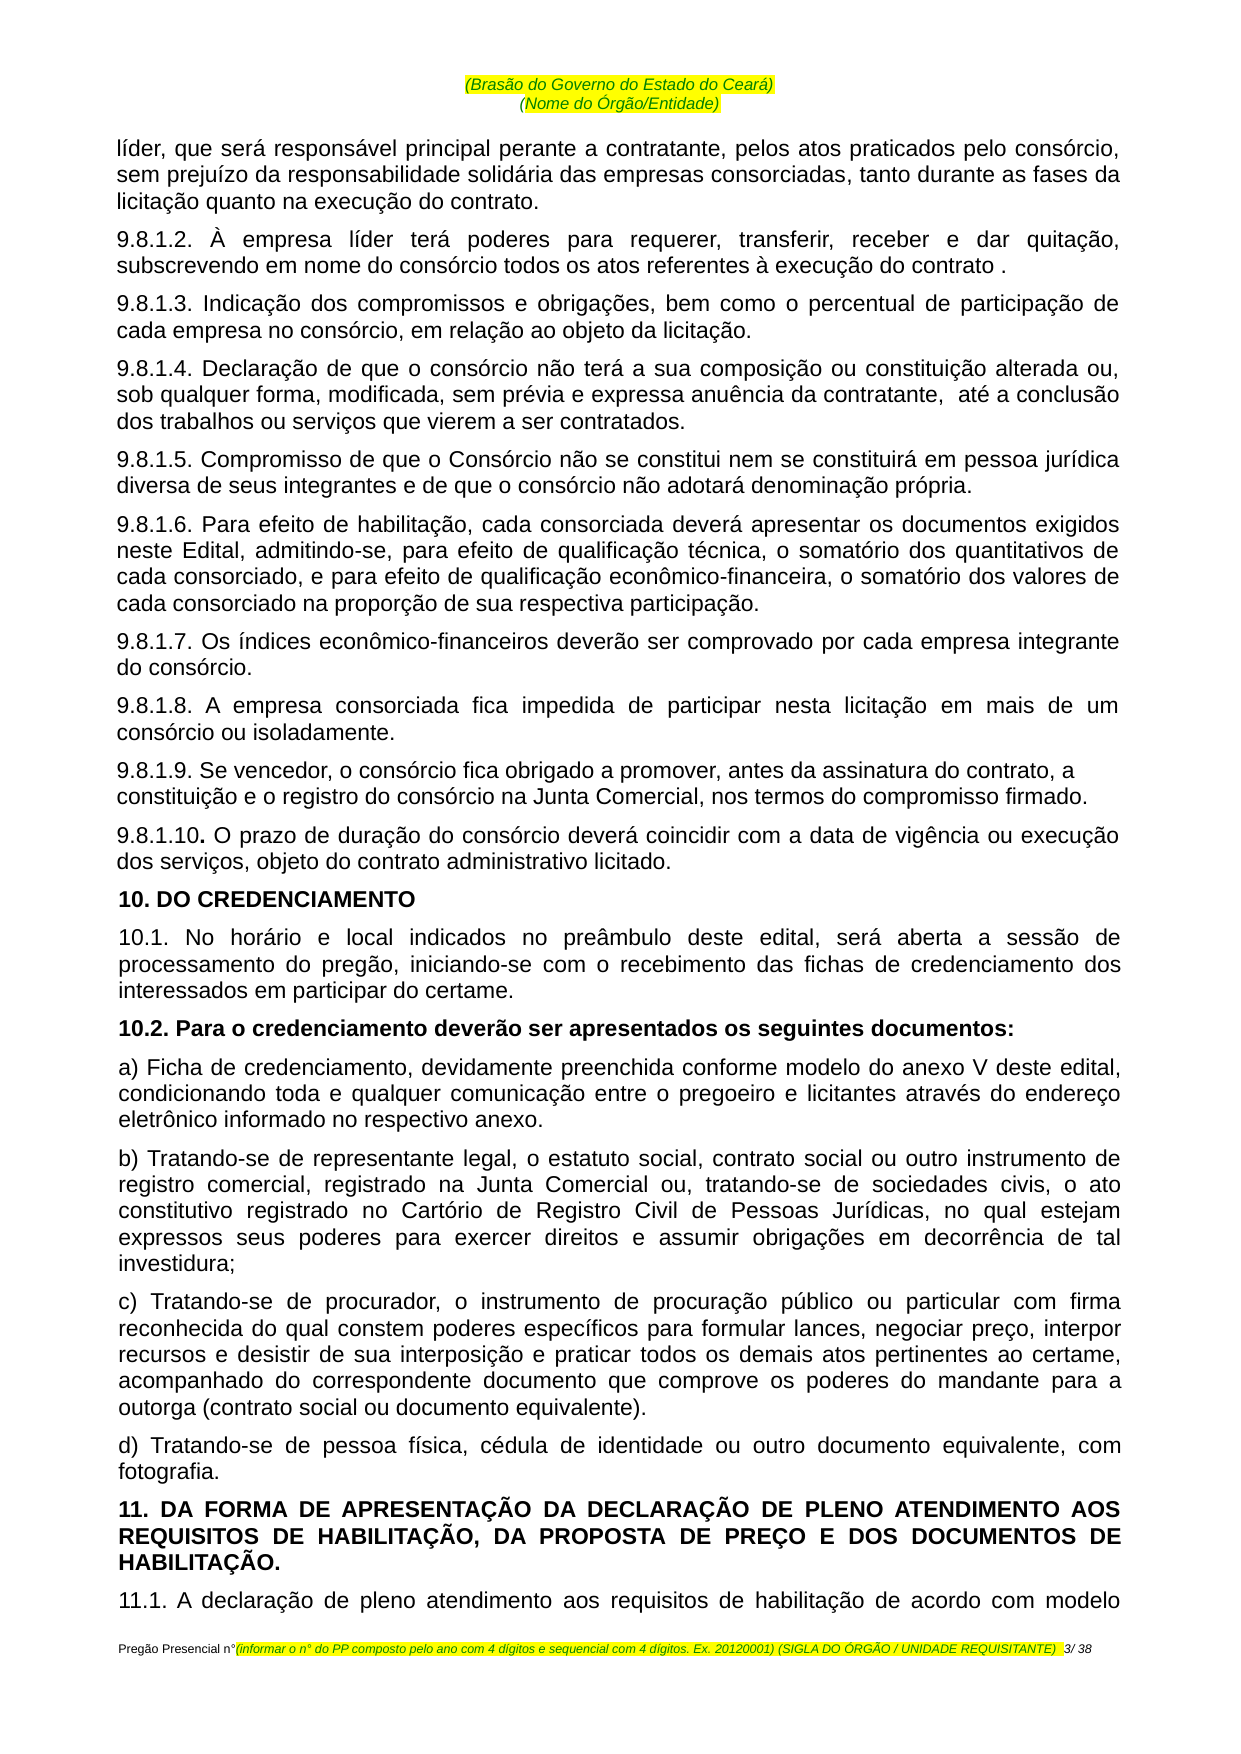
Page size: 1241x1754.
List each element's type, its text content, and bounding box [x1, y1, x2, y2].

list a) Ficha de credenciamento, devidamente preenchida conforme modelo do anexo V deste edital, condicionando toda e qualquer comunicação entre o pregoeiro e licitantes através do endereço eletrônico informado no respectivo anexo. [118, 1053, 1122, 1133]
text 9.8.1.8. A empresa consorciada fica impedida de participar nesta licitação em mais de um consórcio ou isoladamente. [116, 692, 1120, 745]
text 9.8.1.10. O prazo de duração do consórcio deverá coincidir com a data de vigência ou execução dos serviços, objeto do contrato administrativo licitado. [116, 822, 1120, 874]
text líder, que será responsável principal perante a contratante, pelos atos praticados pelo consórcio, sem prejuízo da responsabilidade solidária das empresas consorciadas, tanto durante as fases da licitação quanto na execução do contrato. [118, 135, 1122, 214]
text 9.8.1.7. Os índices econômico-financeiros deverão ser comprovado por cada empresa integrante do consórcio. [116, 628, 1120, 681]
text 9.8.1.2. À empresa líder terá poderes para requerer, transferir, receber e dar quitação, subscrevendo em nome do consórcio todos os atos referentes à execução do contrato . [116, 226, 1120, 278]
text 9.8.1.4. Declaração de que o consórcio não terá a sua composição ou constituição alterada ou, sob qualquer forma, modificada, sem prévia e expressa anuência da contratante, até a conclusão dos trabalhos ou serviços que vierem a ser contratados. [116, 355, 1120, 434]
text 9.8.1.5. Compromisso de que o Consórcio não se constitui nem se constituirá em pessoa jurídica diversa de seus integrantes e de que o consórcio não adotará denominação própria. [116, 446, 1120, 499]
text 10.2. Para o credenciamento deverão ser apresentados os seguintes documentos: [118, 1015, 1122, 1042]
text d) Tratando-se de pessoa física, cédula de identidade ou outro documento equivalente, com fotografia. [118, 1432, 1122, 1484]
list b) Tratando-se de representante legal, o estatuto social, contrato social ou outro instrumento de registro comercial, registrado na Junta Comercial ou, tratando-se de sociedades civis, o ato constitutivo registrado no Cartório de Registro Civil de Pessoas Jurídicas, no qual estejam expressos seus poderes para exercer direitos e assumir obrigações em decorrência de tal investidura; [118, 1144, 1122, 1276]
text 11.1. A declaração de pleno atendimento aos requisitos de habilitação de acordo com modelo [118, 1587, 1122, 1614]
text 11. DA FORMA DE APRESENTAÇÃO DA DECLARAÇÃO DE PLENO ATENDIMENTO AOS REQUISITOS DE HABILITAÇÃO, DA PROPOSTA DE PREÇO E DOS DOCUMENTOS DE HABILITAÇÃO. [118, 1496, 1122, 1575]
text 9.8.1.9. Se vencedor, o consórcio fica obrigado a promover, antes da assinatura do contrato, a constituição e o registro do consórcio na Junta Comercial, nos termos do compromisso firmado. [116, 757, 1120, 810]
text 9.8.1.3. Indicação dos compromissos e obrigações, bem como o percentual de participação de cada empresa no consórcio, em relação ao objeto da licitação. [116, 290, 1120, 343]
text 10.1. No horário e local indicados no preâmbulo deste edital, será aberta a sessão de processamento do pregão, iniciando-se com o recebimento das fichas de credenciamento dos interessados em participar do certame. [118, 924, 1122, 1003]
list c) Tratando-se de procurador, o instrumento de procuração público ou particular com firma reconhecida do qual constem poderes específicos para formular lances, negociar preço, interpor recursos e desistir de sua interposição e praticar todos os demais atos pertinentes ao certame, acompanhado do correspondente documento que comprove os poderes do mandante para a outorga (contrato social ou documento equivalente). [118, 1288, 1122, 1420]
text 9.8.1.6. Para efeito de habilitação, cada consorciada deverá apresentar os documentos exigidos neste Edital, admitindo-se, para efeito de qualificação técnica, o somatório dos quantitativos de cada consorciado, e para efeito de qualificação econômico-financeira, o somatório dos valores de cada consorciado na proporção de sua respectiva participação. [116, 511, 1120, 616]
text 10. DO CREDENCIAMENTO [118, 886, 1122, 912]
